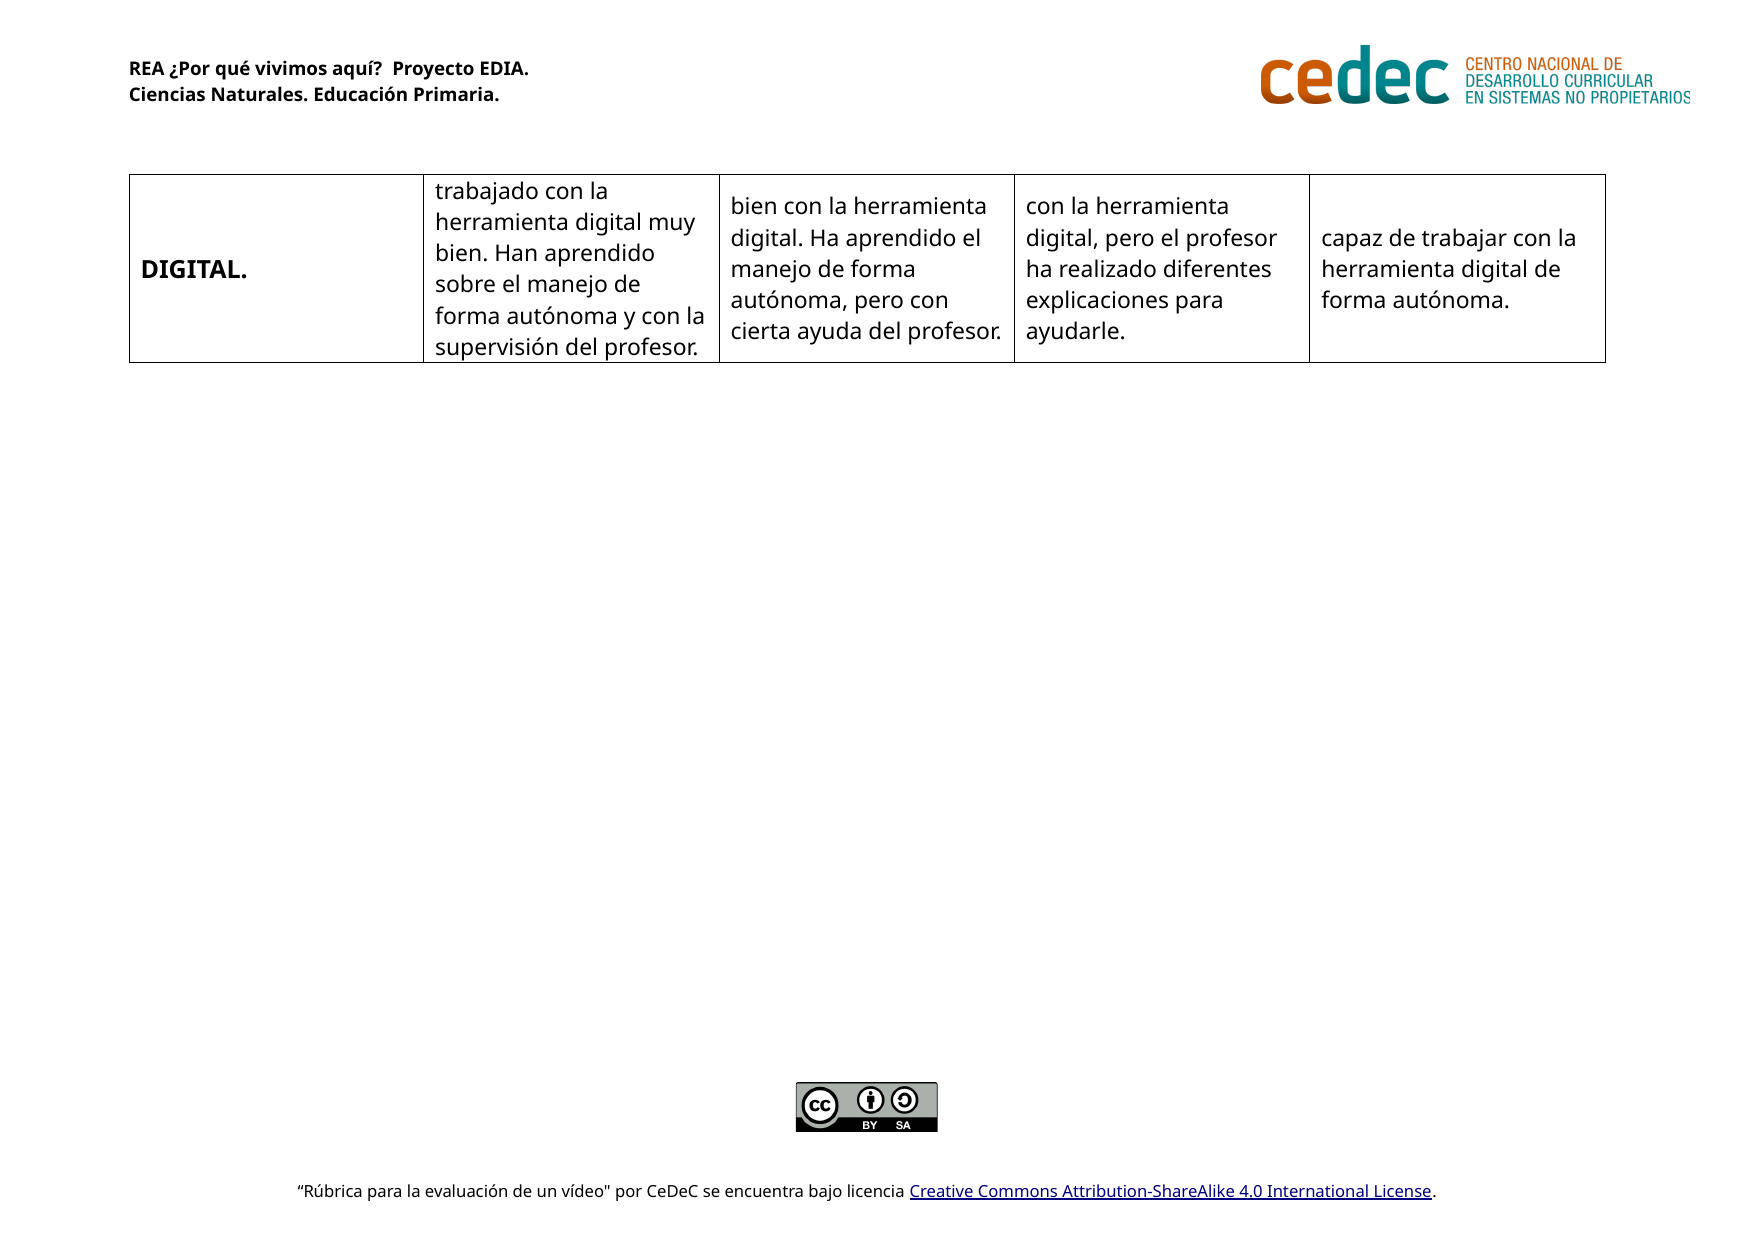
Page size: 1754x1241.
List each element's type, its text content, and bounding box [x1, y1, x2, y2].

picture [795, 1082, 938, 1132]
table_cell con la herramienta digital, pero el profesor ha realizado diferentes explicaciones para ayudarle. [1015, 175, 1309, 362]
picture [1261, 45, 1691, 104]
table_cell bien con la herramienta digital. Ha aprendido el manejo de forma autónoma, pero con cierta ayuda del profesor. [720, 175, 1014, 362]
table_cell capaz de trabajar con la herramienta digital de forma autónoma. [1310, 175, 1605, 362]
table_cell trabajado con la herramienta digital muy bien. Han aprendido sobre el manejo de forma autónoma y con la supervisión del profesor. [424, 175, 719, 362]
table_cell DIGITAL. [130, 175, 423, 362]
